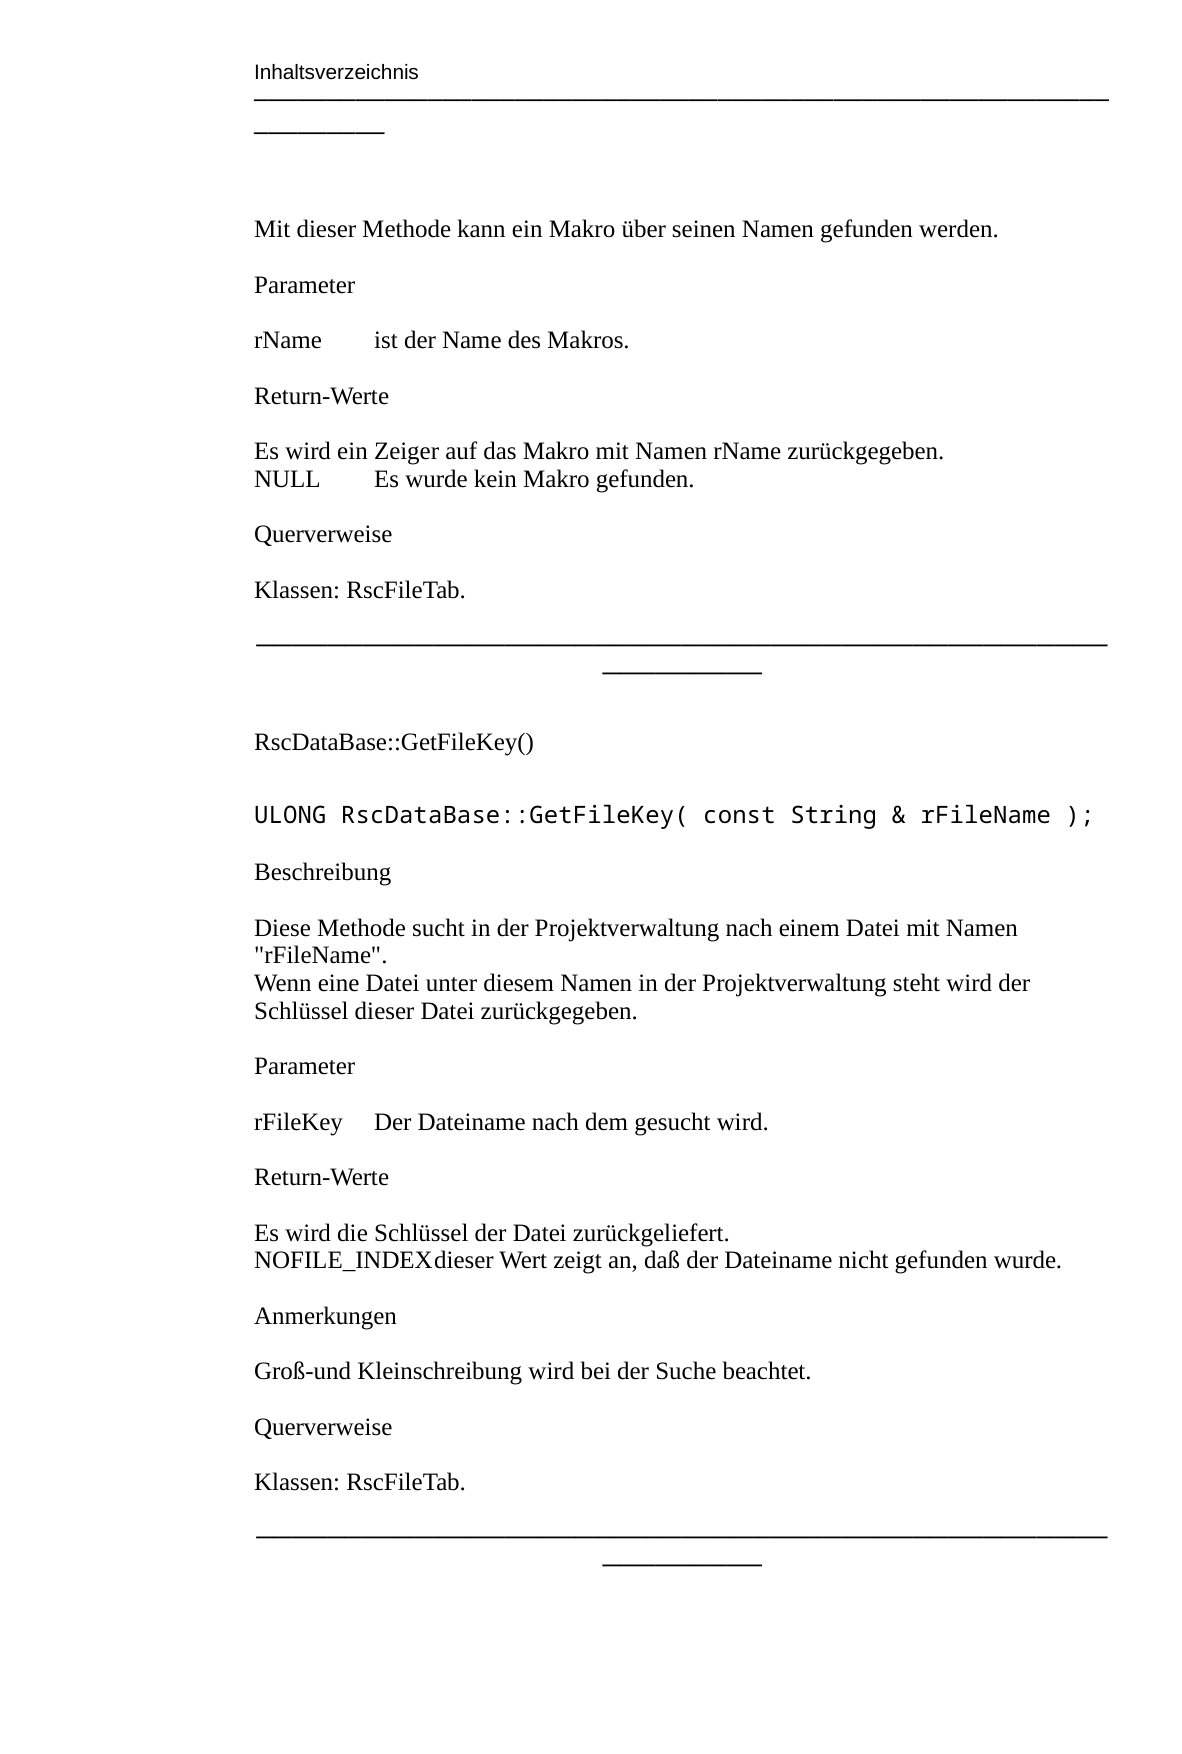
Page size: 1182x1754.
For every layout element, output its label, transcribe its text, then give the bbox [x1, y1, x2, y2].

text Anmerkungen [254, 1302, 1110, 1329]
text Wenn eine Datei unter diesem Namen in der Projektverwaltung steht wird der Schlüssel dieser Datei zurückgegeben. [254, 969, 1110, 1025]
text ───────────────────────────────────────────────────────── [254, 631, 1110, 687]
text NOFILE_INDEX dieser Wert zeigt an, daß der Dateiname nicht gefunden wurde. [254, 1246, 1110, 1274]
text Es wird die Schlüssel der Datei zurückgeliefert. [254, 1219, 1110, 1246]
text Es wird ein Zeiger auf das Makro mit Namen rName zurückgegeben. [254, 437, 1110, 465]
text ───────────────────────────────────────────────────────── [254, 1523, 1110, 1579]
text Parameter [254, 1052, 1110, 1080]
text rFileKey Der Dateiname nach dem gesucht wird. [254, 1108, 1110, 1136]
text rName ist der Name des Makros. [254, 326, 1110, 354]
text Querverweise [254, 1413, 1110, 1440]
text Parameter [254, 271, 1110, 299]
list ULONG RscDataBase::GetFileKey( const String & rFileName ); [254, 798, 1110, 831]
text Klassen: RscFileTab. [254, 1468, 1110, 1496]
text Querverweise [254, 520, 1110, 548]
text Return-Werte [254, 382, 1110, 409]
text Klassen: RscFileTab. [254, 576, 1110, 603]
text Beschreibung [254, 858, 1110, 886]
text Diese Methode sucht in der Projektverwaltung nach einem Datei mit Namen "rFileName". [254, 914, 1110, 969]
text RscDataBase::GetFileKey() [254, 728, 1110, 756]
text Return-Werte [254, 1163, 1110, 1191]
text NULL Es wurde kein Makro gefunden. [254, 465, 1110, 493]
text Mit dieser Methode kann ein Makro über seinen Namen gefunden werden. [254, 216, 1110, 243]
text Groß-und Kleinschreibung wird bei der Suche beachtet. [254, 1357, 1110, 1385]
